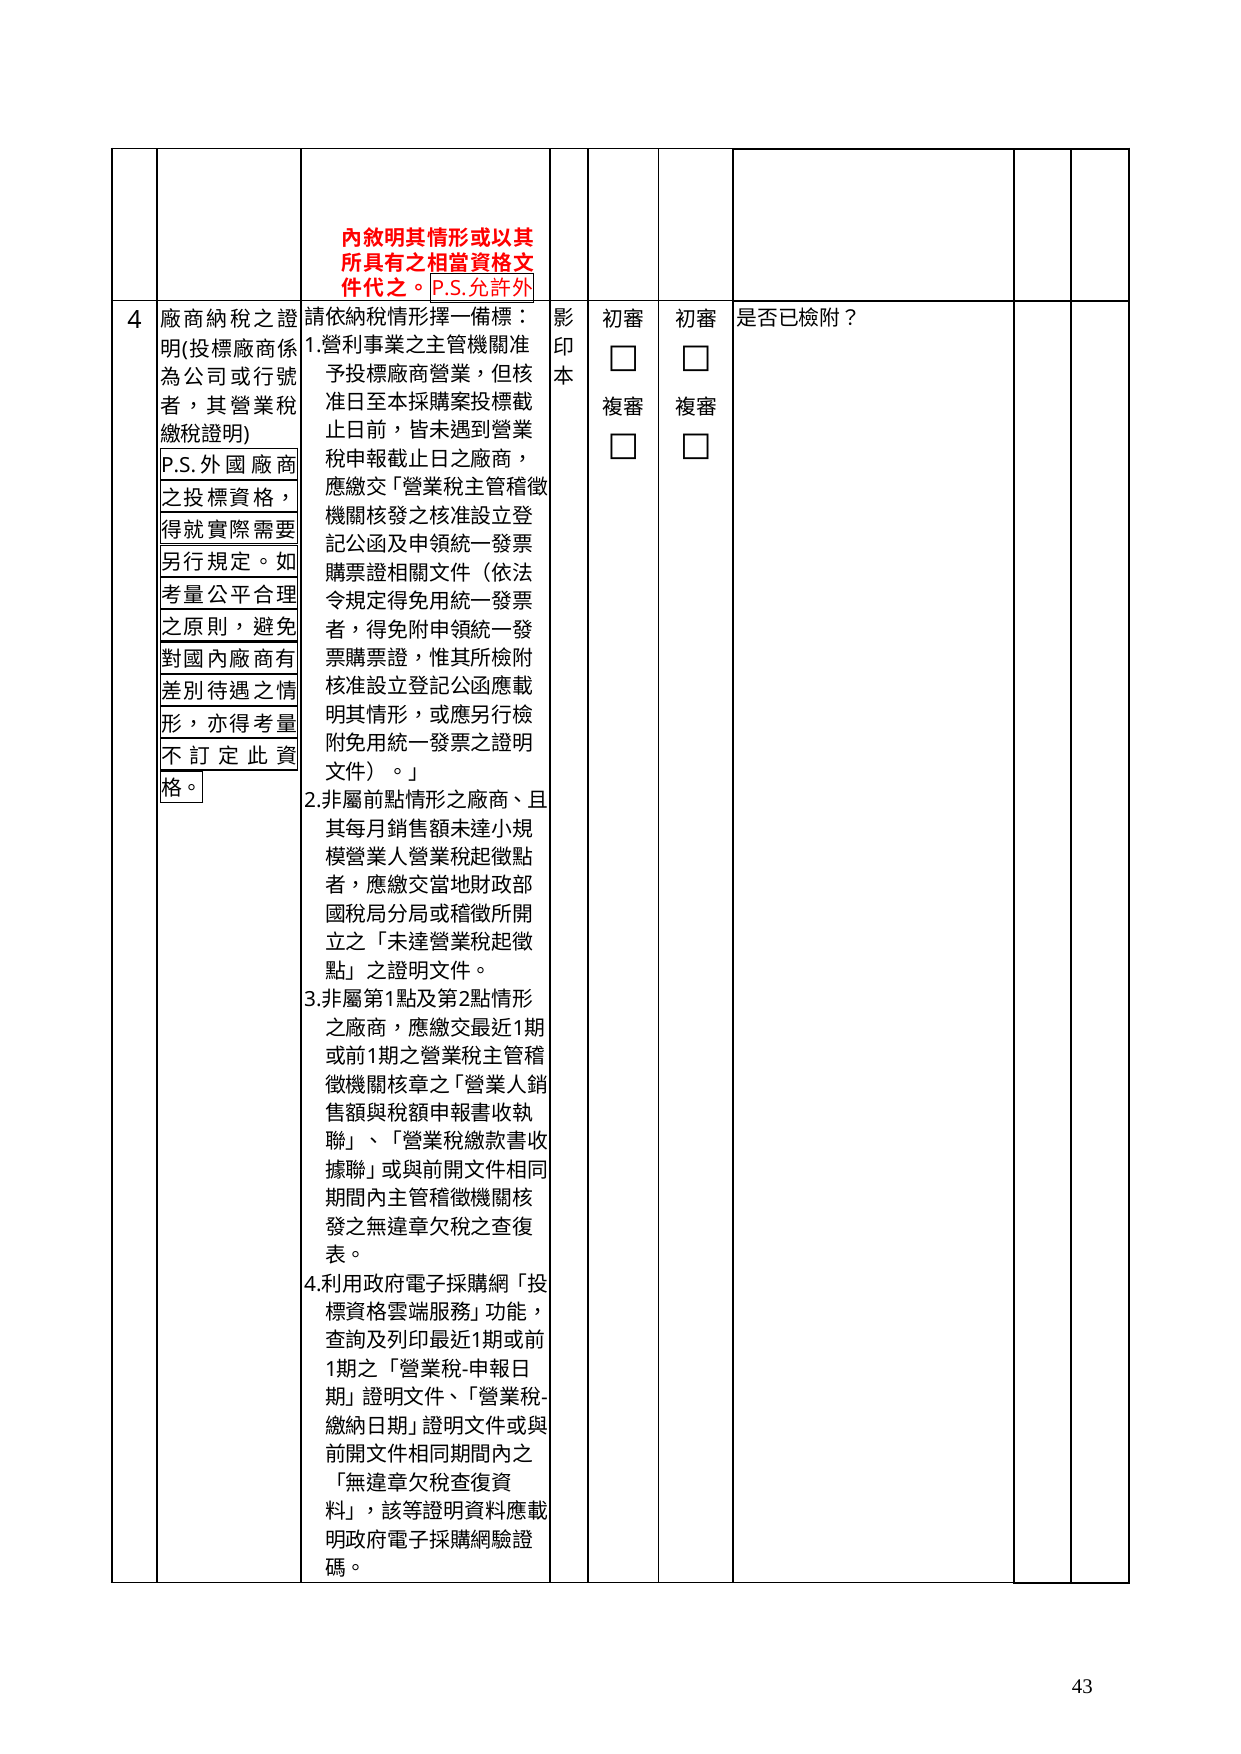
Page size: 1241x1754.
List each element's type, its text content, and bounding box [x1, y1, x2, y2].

table_cell 4 [113, 301, 156, 1582]
table_cell 初審 □ 複審 □ [589, 301, 658, 1582]
table_cell 初審 □ 複審 □ [659, 301, 732, 1582]
table_cell [1015, 150, 1070, 300]
table_cell [734, 150, 1013, 300]
table_cell [659, 149, 732, 300]
table_cell 廠商納稅之證明(投標廠商係為公司或行號者，其營業稅繳稅證明) P.S.外國廠商之投標資格，得就實際需要另行規定。如考量公平合理之原則，避免對國內廠商有差別待遇之情形，亦得考量不訂定此資格。 [158, 301, 300, 1582]
table_cell [1072, 150, 1128, 300]
table_cell 請擇一備標，且該文件須可證明投標廠商「非屬拒絕往來戶」及「自查詢日往前推算三年內無退票紀錄」(如有退票但已辦妥清償註記者，視同無退票紀錄)： 1.票據交換機構或受理查詢之金融機構於截止投標日前半年內所出具之「第一類票據信用資料查覆單」或「第二類票據信用資料查覆單」，該查覆單應加蓋查覆單位圖章。（請投標廠商務必確認上開圖章是否完備） 2.利用政府電子採購網「投標資格雲端服務」功能，於截止投標日前半年內查詢及列印之「第一類票據信用資料」，該信用資料應載明政府電子採購網驗證碼。 不具法人人格之行號、團體，其檢附之信用證明，得以其負責人之非拒絕往來戶或無退票紀錄證明代之。 投標廠商不論其使用票據與否，均應檢附本文件。 投標廠商屬大專院校之「校內學術單位」者，得檢具「學校」名義之非拒絕往來戶或無退票紀錄證明代之。P.S.允許以「大專院校之『校內學術單位』」名義投標者選用。 外國廠商依該國情形提出上開文件確有困難者，得於投標文件內敘明其情形或以其所具有之相當資格文件代之。P.S.允許外國廠商投標或適用臺星經貿夥伴協定者選用。 [302, 149, 549, 300]
table_cell [551, 149, 587, 300]
table_cell [589, 149, 658, 300]
table_cell 請依納稅情形擇一備標： 1.營利事業之主管機關准予投標廠商營業，但核准日至本採購案投標截止日前，皆未遇到營業稅申報截止日之廠商，應繳交「營業稅主管稽徵機關核發之核准設立登記公函及申領統一發票購票證相關文件（依法令規定得免用統一發票者，得免附申領統一發票購票證，惟其所檢附核准設立登記公函應載明其情形，或應另行檢附免用統一發票之證明文件）。」 2.非屬前點情形之廠商、且其每月銷售額未達小規模營業人營業稅起徵點者，應繳交當地財政部國稅局分局或稽徵所開立之「未達營業稅起徵點」之證明文件。 3.非屬第1點及第2點情形之廠商，應繳交最近1期或前1期之營業稅主管稽徵機關核章之「營業人銷售額與稅額申報書收執聯」、「營業稅繳款書收據聯」或與前開文件相同期間內主管稽徵機關核發之無違章欠稅之查復表。 4.利用政府電子採購網「投標資格雲端服務」功能，查詢及列印最近1期或前1期之「營業稅-申報日期」證明文件、「營業稅-繳納日期」證明文件或與前開文件相同期間內之「無違章欠稅查復資料」，該等證明資料應載明政府電子採購網驗證碼。 外國廠商依該國情形提出上開文件確有困難者，得於投標文件內敘明其情形或以其所具有之相當資格文件代之。P.S.允許外國廠商投標或適用臺星經貿夥伴協定者選用。 [302, 301, 549, 1582]
table_cell [158, 149, 300, 300]
table_cell 是否已檢附？ [734, 302, 1013, 1582]
table_cell 影印本 [551, 301, 587, 1582]
table_cell [113, 149, 156, 300]
table_cell [1015, 302, 1070, 1582]
table_cell [1072, 302, 1128, 1582]
